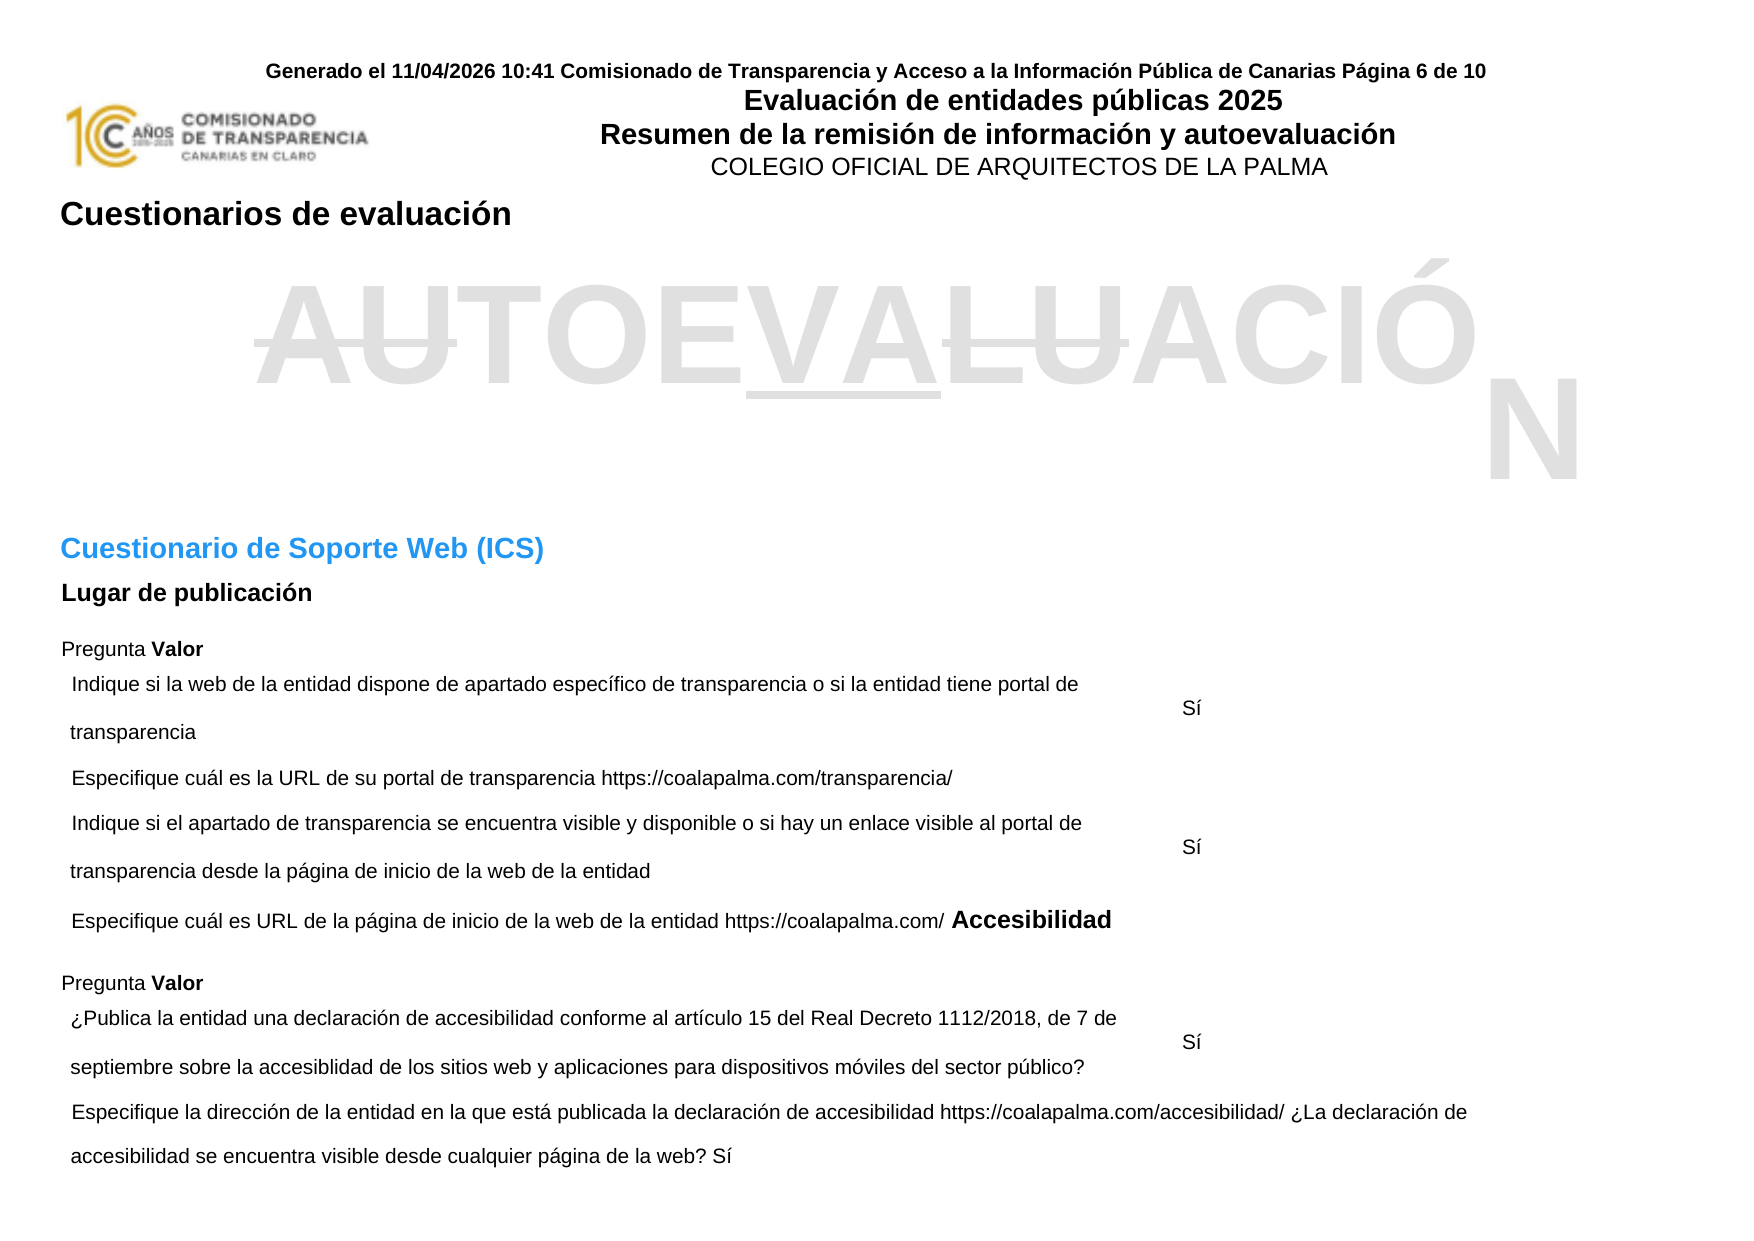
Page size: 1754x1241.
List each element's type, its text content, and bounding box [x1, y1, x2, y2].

text Lugar de publicación [61, 578, 1694, 607]
text transparencia desde la página de inicio de la web de la entidad [70, 859, 1694, 883]
text Cuestionarios de evaluación [60, 194, 1694, 232]
text Resumen de la remisión de información y autoevaluación [375, 117, 1397, 151]
picture [61, 100, 375, 172]
text Indique si el apartado de transparencia se encuentra visible y disponible o si hay un enlace visible al portal de [71, 811, 1694, 835]
text Especifique cuál es URL de la página de inicio de la web de la entidad https://coalapalma.com/ Accesibilidad [59, 905, 1405, 933]
text Generado el 11/04/2026 10:41 Comisionado de Transparencia y Acceso a la Información Pública de Canarias Página 6 de 10 [59, 59, 1694, 83]
text AUTOEVALUACIÓN [253, 252, 1694, 531]
text transparencia [70, 720, 1694, 744]
text Cuestionario de Soporte Web (ICS) [60, 531, 1694, 564]
text COLEGIO OFICIAL DE ARQUITECTOS DE LA PALMA [59, 152, 1328, 181]
text Pregunta Valor [61, 636, 1694, 660]
text Evaluación de entidades públicas 2025 [59, 83, 1283, 116]
text Sí [59, 695, 1201, 719]
text Especifique cuál es la URL de su portal de transparencia https://coalapalma.com/transparencia/ [71, 765, 1694, 789]
text Sí [59, 1030, 1201, 1054]
text ¿Publica la entidad una declaración de accesibilidad conforme al artículo 15 del Real Decreto 1112/2018, de 7 de [70, 1006, 1694, 1030]
text septiembre sobre la accesiblidad de los sitios web y aplicaciones para dispositivos móviles del sector público? [70, 1055, 1694, 1079]
text Pregunta Valor [61, 971, 1694, 995]
text Especifique la dirección de la entidad en la que está publicada la declaración de accesibilidad https://coalapalma.com/accesibilidad/ ¿La declaración de accesibilidad se encuentra visible desde cualquier página de la web? Sí [70, 1100, 1528, 1168]
text Indique si la web de la entidad dispone de apartado específico de transparencia o si la entidad tiene portal de [71, 671, 1694, 695]
text Sí [59, 835, 1201, 859]
